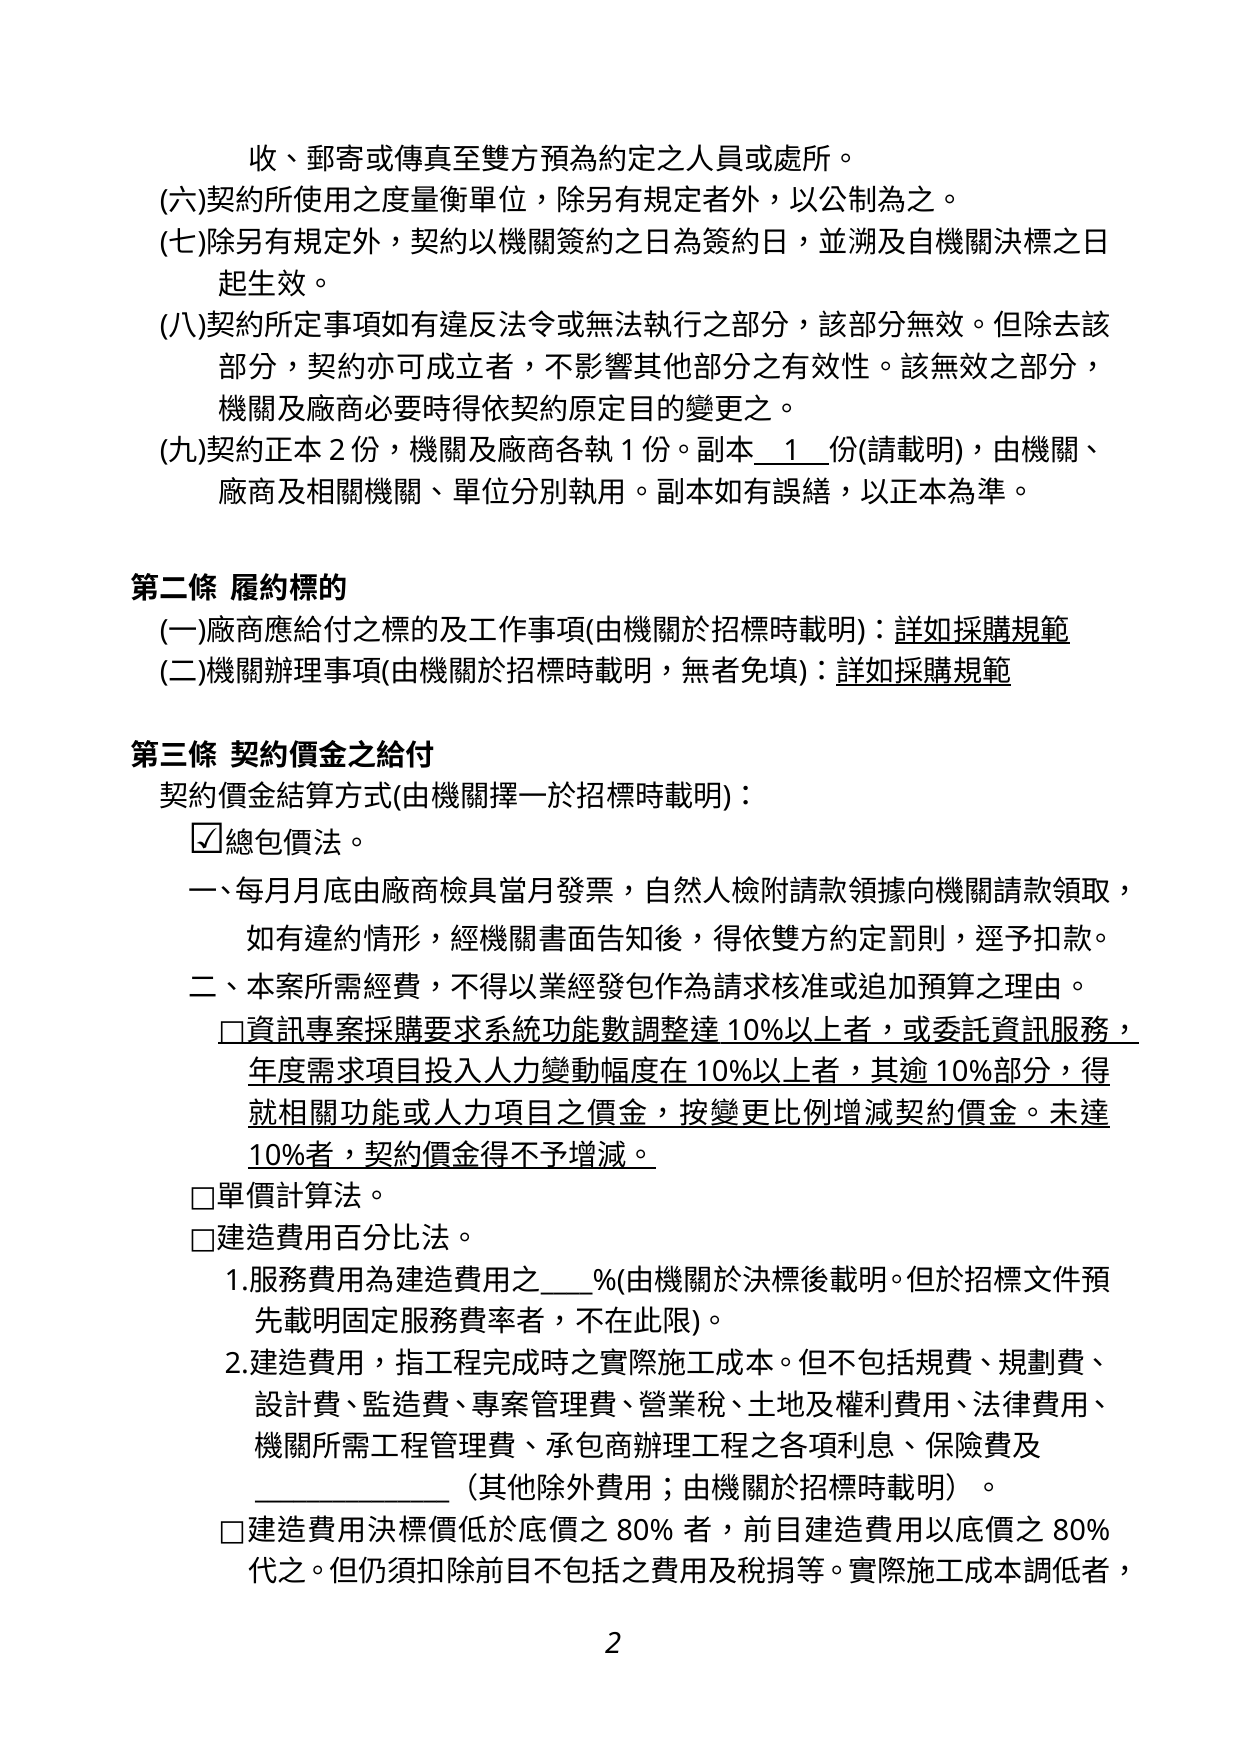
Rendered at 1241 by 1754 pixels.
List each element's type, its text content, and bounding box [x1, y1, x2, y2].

text (七)除另有規定外，契約以機關簽約之日為簽約日，並溯及自機關決標之日起生效。 [159, 219, 1110, 302]
text 收、郵寄或傳真至雙方預為約定之人員或處所。 [218, 136, 1104, 177]
text 一、每月月底由廠商檢具當月發票，自然人檢附請款領據向機關請款領取，如有違約情形，經機關書面告知後，得依雙方約定罰則，逕予扣款。 [188, 863, 1110, 959]
text _______________（其他除外費用；由機關於招標時載明）。 [255, 1465, 1110, 1507]
text □資訊專案採購要求系統功能數調整達10%以上者，或委託資訊服務，年度需求項目投入人力變動幅度在10%以上者，其逾10%部分，得就相關功能或人力項目之價金，按變更比例增減契約價金。未達10%者，契約價金得不予增減。 [218, 1044, 1110, 1173]
text ☑總包價法。 [188, 815, 1110, 863]
text (八)契約所定事項如有違反法令或無法執行之部分，該部分無效。但除去該部分，契約亦可成立者，不影響其他部分之有效性。該無效之部分，機關及廠商必要時得依契約原定目的變更之。 [159, 302, 1110, 427]
text □建造費用決標價低於底價之80% 者，前目建造費用以底價之80% 代之。但仍須扣除前目不包括之費用及稅捐等。實際施工成本調低者，亦同。 [218, 1507, 1110, 1590]
text □資訊專案採購要求系統功能數調整達10%以上者，或委託資訊服務，年度需求項目投入人力變動幅度在10%以上者，其逾10%部分，得就相關功能或人力項目之價金，按變更比例增減契約價金。未達10%者，契約價金得不予增減。 [218, 1007, 1110, 1042]
text □單價計算法。 [189, 1173, 1110, 1215]
text 1.服務費用為建造費用之____%(由機關於決標後載明。但於招標文件預先載明固定服務費率者，不在此限)。 [224, 1257, 1110, 1340]
text 2.建造費用，指工程完成時之實際施工成本。但不包括規費、規劃費、設計費、監造費、專案管理費、營業稅、土地及權利費用、法律費用、機關所需工程管理費、承包商辦理工程之各項利息、保險費及 [224, 1340, 1110, 1465]
text □建造費用百分比法。 [189, 1215, 1110, 1257]
text (九)契約正本2份，機關及廠商各執1份。副本 1 份(請載明)，由機關、廠商及相關機關、單位分別執用。副本如有誤繕，以正本為準。 [159, 427, 1104, 511]
text (六)契約所使用之度量衡單位，除另有規定者外，以公制為之。 [159, 177, 1110, 219]
text 第三條 契約價金之給付 [130, 732, 1110, 773]
text 第二條 履約標的 [130, 565, 1110, 607]
text 二、本案所需經費，不得以業經發包作為請求核准或追加預算之理由。 [188, 959, 1110, 1007]
text (一)廠商應給付之標的及工作事項(由機關於招標時載明)：詳如採購規範 [159, 607, 1110, 648]
text (二)機關辦理事項(由機關於招標時載明，無者免填)：詳如採購規範 [159, 648, 1110, 690]
text 契約價金結算方式(由機關擇一於招標時載明)： [159, 773, 1110, 815]
